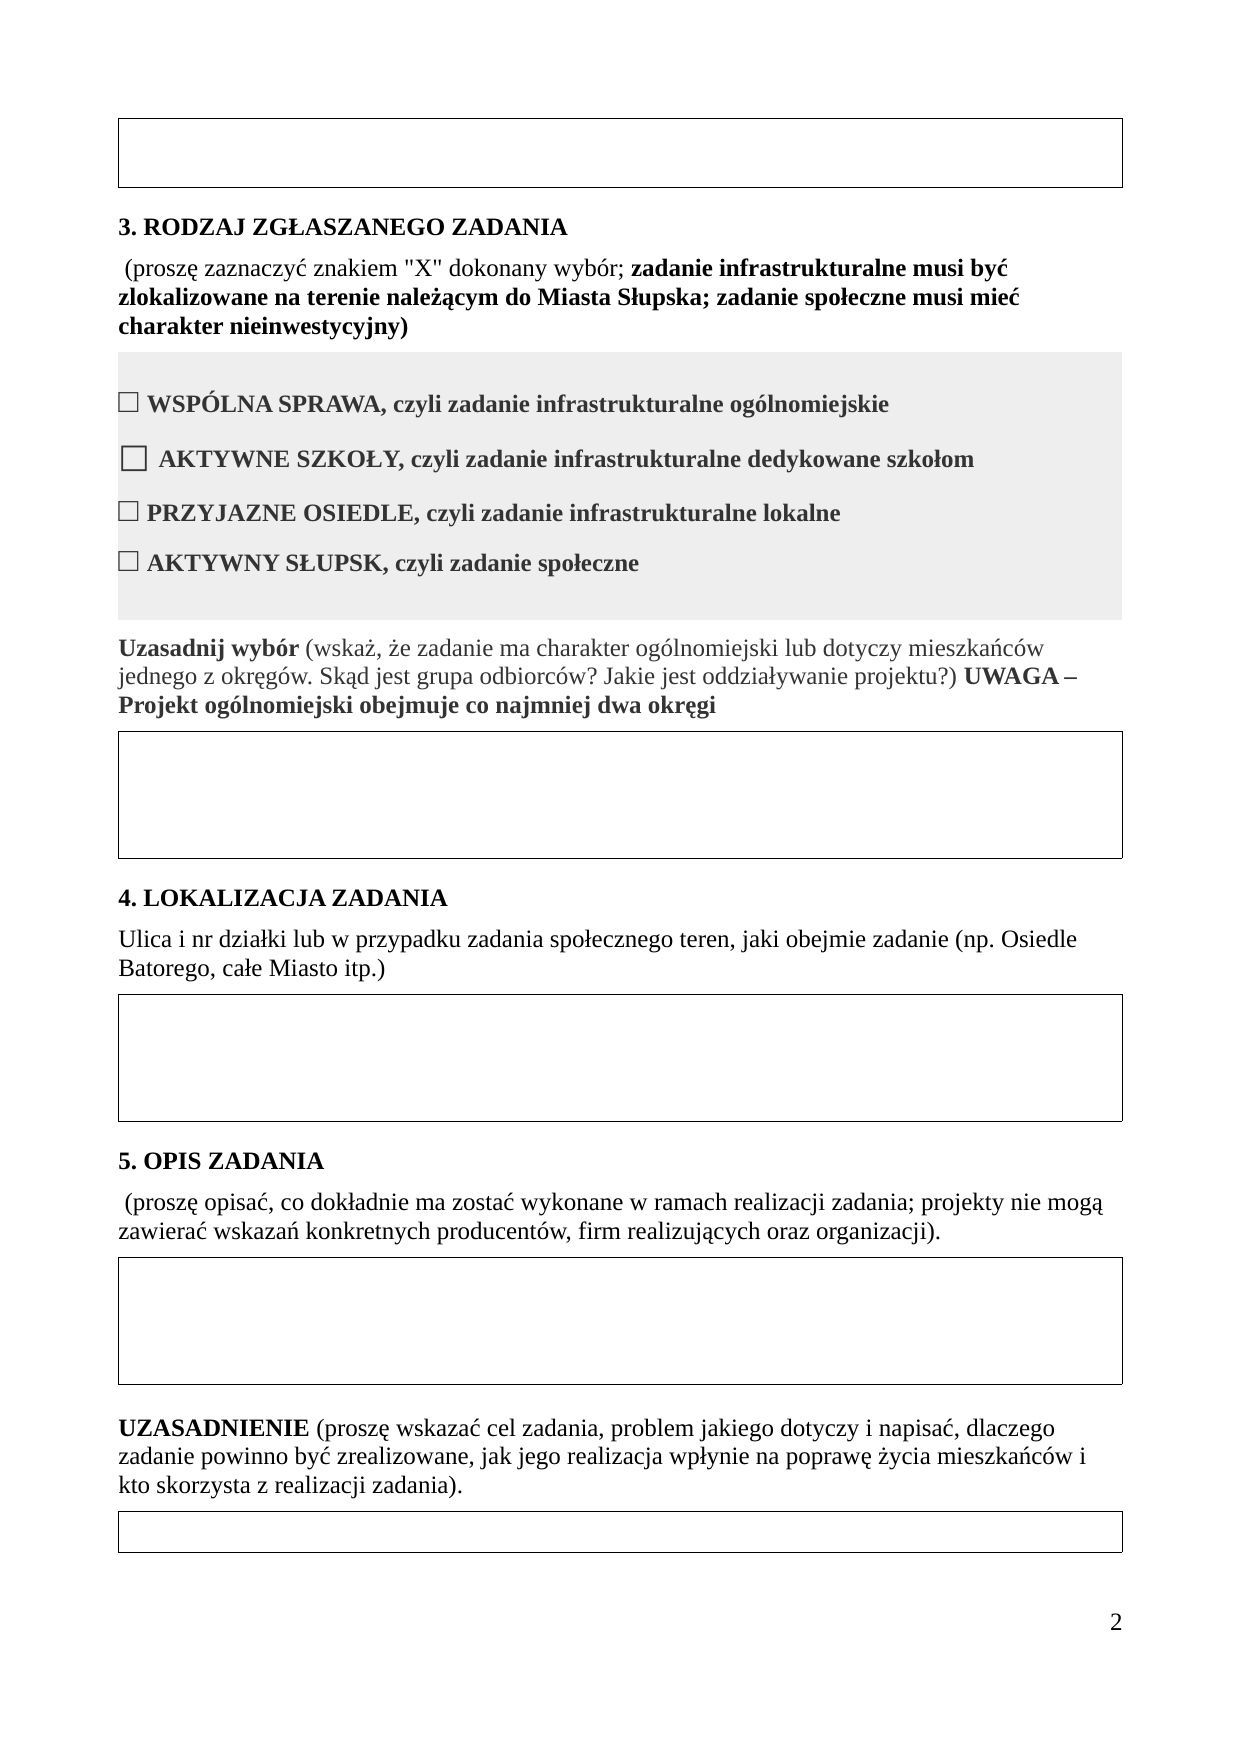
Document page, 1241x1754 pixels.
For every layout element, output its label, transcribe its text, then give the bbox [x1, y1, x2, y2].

table_header [119, 1258, 1122, 1384]
text □ AKTYWNE SZKOŁY, czyli zadanie infrastrukturalne dedykowane szkołom [118, 432, 1122, 477]
text □ AKTYWNY SŁUPSK, czyli zadanie społeczne [118, 541, 1122, 579]
text □ PRZYJAZNE OSIEDLE, czyli zadanie infrastrukturalne lokalne [118, 490, 1122, 528]
table_header [119, 732, 1122, 858]
text (proszę opisać, co dokładnie ma zostać wykonane w ramach realizacji zadania; projekty nie mogą zawierać wskazań konkretnych producentów, firm realizujących oraz organizacji). [118, 1187, 1122, 1245]
table_header [119, 995, 1122, 1121]
subtitle 3. RODZAJ ZGŁASZANEGO ZADANIA [118, 212, 1122, 241]
text (proszę zaznaczyć znakiem "X" dokonany wybór; zadanie infrastrukturalne musi być zlokalizowane na terenie należącym do Miasta Słupska; zadanie społeczne musi mieć charakter nieinwestycyjny) [118, 253, 1122, 340]
table_header [119, 119, 1122, 187]
table_header [119, 1512, 1122, 1552]
text UZASADNIENIE (proszę wskazać cel zadania, problem jakiego dotyczy i napisać, dlaczego zadanie powinno być zrealizowane, jak jego realizacja wpłynie na poprawę życia mieszkańców i kto skorzysta z realizacji zadania). [118, 1413, 1122, 1499]
text Ulica i nr działki lub w przypadku zadania społecznego teren, jaki obejmie zadanie (np. Osiedle Batorego, całe Miasto itp.) [118, 924, 1122, 982]
subtitle 5. OPIS ZADANIA [118, 1146, 1122, 1175]
subtitle 4. LOKALIZACJA ZADANIA [118, 883, 1122, 912]
text □ WSPÓLNA SPRAWA, czyli zadanie infrastrukturalne ogólnomiejskie [118, 381, 1122, 419]
text Uzasadnij wybór (wskaż, że zadanie ma charakter ogólnomiejski lub dotyczy mieszkańców jednego z okręgów. Skąd jest grupa odbiorców? Jakie jest oddziaływanie projektu?) UWAGA – Projekt ogólnomiejski obejmuje co najmniej dwa okręgi [118, 633, 1122, 719]
